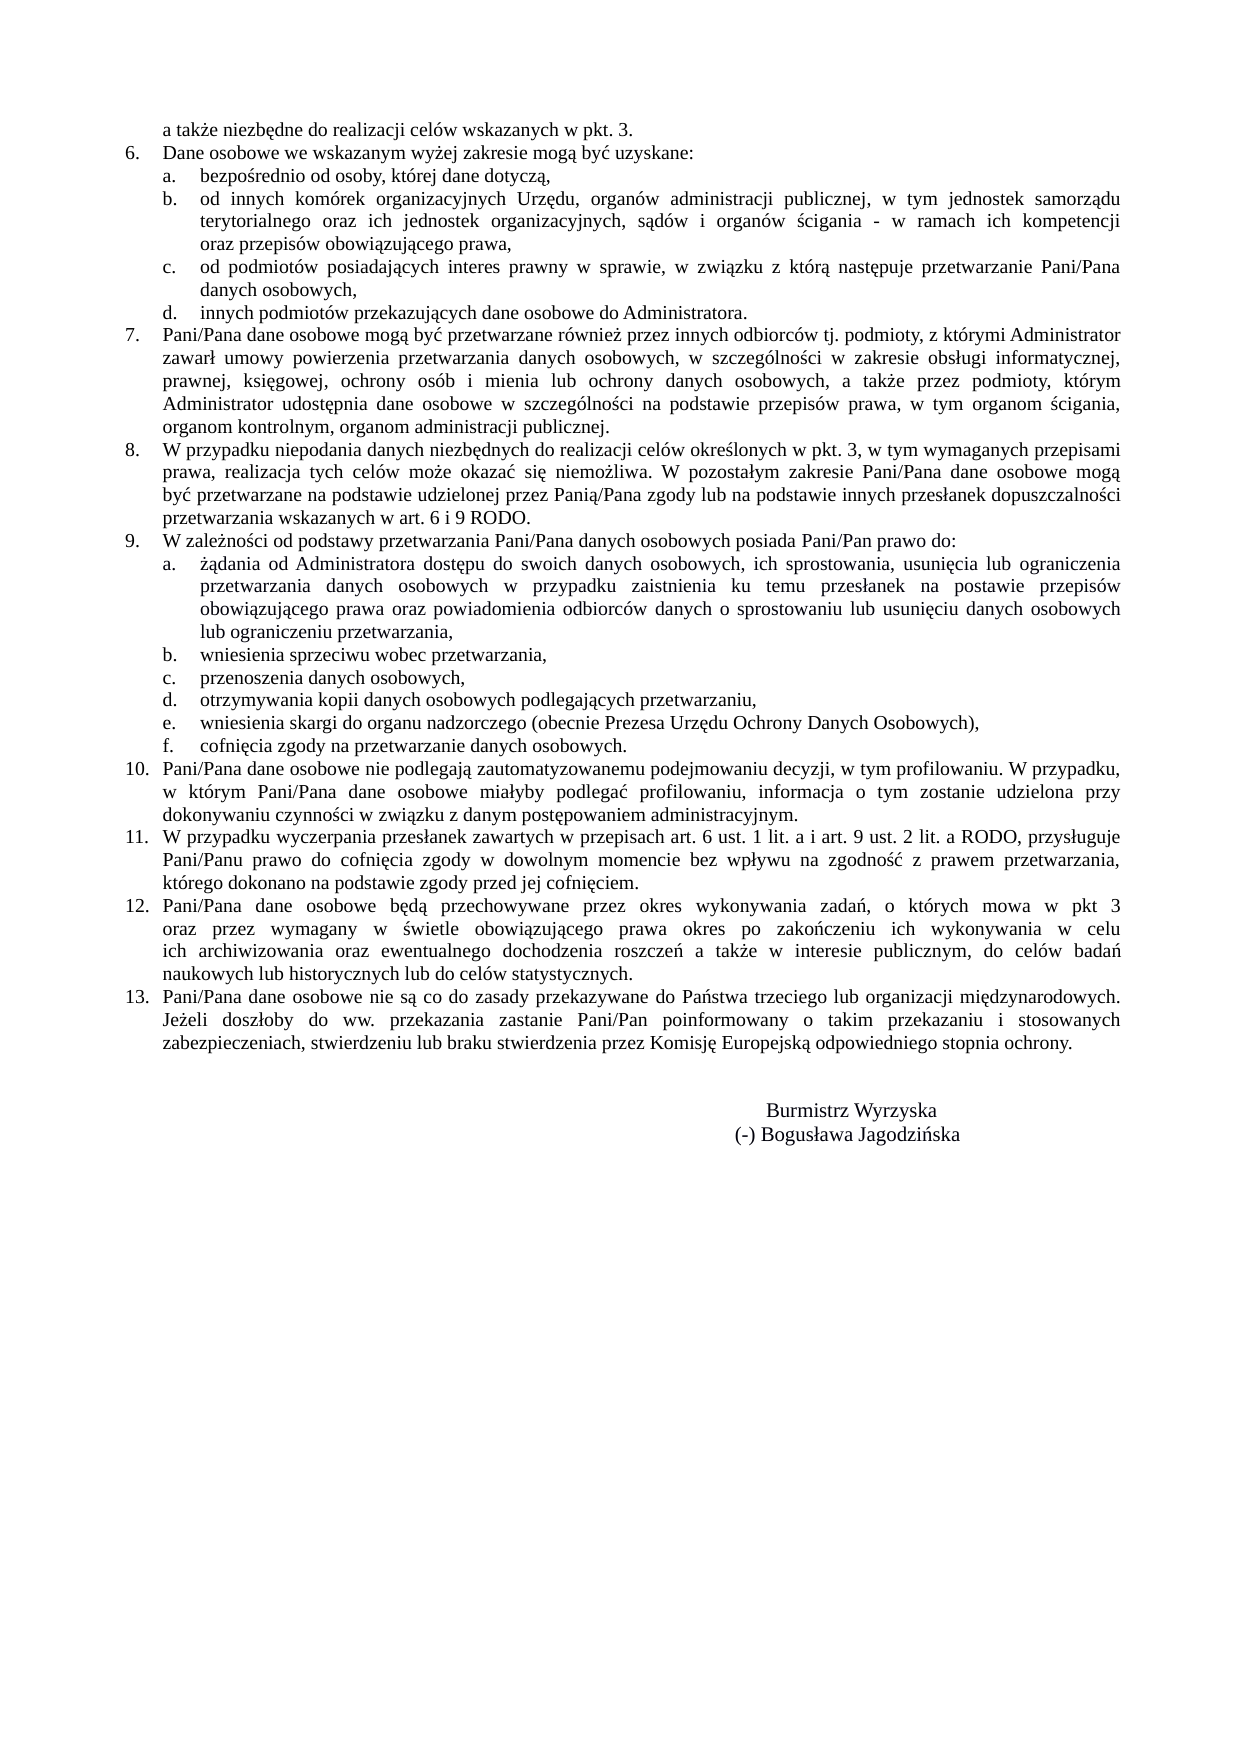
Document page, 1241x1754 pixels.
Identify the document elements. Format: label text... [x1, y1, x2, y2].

list wniesienia skargi do organu nadzorczego (obecnie Prezesa Urzędu Ochrony Danych Osobowych), [162, 711, 1122, 734]
list żądania od Administratora dostępu do swoich danych osobowych, ich sprostowania, usunięcia lub ograniczenia przetwarzania danych osobowych w przypadku zaistnienia ku temu przesłanek na postawie przepisów obowiązującego prawa oraz powiadomienia odbiorców danych o sprostowaniu lub usunięciu danych osobowych lub ograniczeniu przetwarzania, [162, 552, 1122, 643]
list bezpośrednio od osoby, której dane dotyczą, [162, 164, 1122, 187]
list Pani/Pana dane osobowe będą przechowywane przez okres wykonywania zadań, o których mowa w pkt 3 oraz przez wymagany w świetle obowiązującego prawa okres po zakończeniu ich wykonywania w celu ich archiwizowania oraz ewentualnego dochodzenia roszczeń a także w interesie publicznym, do celów badań naukowych lub historycznych lub do celów statystycznych. [125, 894, 1122, 985]
text Burmistrz Wyrzyska [563, 1098, 1122, 1122]
list otrzymywania kopii danych osobowych podlegających przetwarzaniu, [162, 688, 1122, 711]
list przenoszenia danych osobowych, [162, 666, 1122, 688]
list Dane osobowe we wskazanym wyżej zakresie mogą być uzyskane: [125, 141, 1122, 164]
list W zależności od podstawy przetwarzania Pani/Pana danych osobowych posiada Pani/Pan prawo do: [125, 529, 1122, 552]
list Pani/Pana dane osobowe nie są co do zasady przekazywane do Państwa trzeciego lub organizacji międzynarodowych. Jeżeli doszłoby do ww. przekazania zastanie Pani/Pan poinformowany o takim przekazaniu i stosowanych zabezpieczeniach, stwierdzeniu lub braku stwierdzenia przez Komisję Europejską odpowiedniego stopnia ochrony. [125, 985, 1122, 1053]
list wniesienia sprzeciwu wobec przetwarzania, [162, 643, 1122, 666]
list Pani/Pana dane osobowe nie podlegają zautomatyzowanemu podejmowaniu decyzji, w tym profilowaniu. W przypadku, w którym Pani/Pana dane osobowe miałyby podlegać profilowaniu, informacja o tym zostanie udzielona przy dokonywaniu czynności w związku z danym postępowaniem administracyjnym. [125, 757, 1122, 825]
list W przypadku niepodania danych niezbędnych do realizacji celów określonych w pkt. 3, w tym wymaganych przepisami prawa, realizacja tych celów może okazać się niemożliwa. W pozostałym zakresie Pani/Pana dane osobowe mogą być przetwarzane na podstawie udzielonej przez Panią/Pana zgody lub na podstawie innych przesłanek dopuszczalności przetwarzania wskazanych w art. 6 i 9 RODO. [125, 437, 1122, 529]
list Pani/Pana dane osobowe mogą być przetwarzane również przez innych odbiorców tj. podmioty, z którymi Administrator zawarł umowy powierzenia przetwarzania danych osobowych, w szczególności w zakresie obsługi informatycznej, prawnej, księgowej, ochrony osób i mienia lub ochrony danych osobowych, a także przez podmioty, którym Administrator udostępnia dane osobowe w szczególności na podstawie przepisów prawa, w tym organom ścigania, organom kontrolnym, organom administracji publicznej. [125, 323, 1122, 437]
list W przypadku wyczerpania przesłanek zawartych w przepisach art. 6 ust. 1 lit. a i art. 9 ust. 2 lit. a RODO, przysługuje Pani/Panu prawo do cofnięcia zgody w dowolnym momencie bez wpływu na zgodność z prawem przetwarzania, którego dokonano na podstawie zgody przed jej cofnięciem. [125, 825, 1122, 894]
list cofnięcia zgody na przetwarzanie danych osobowych. [162, 734, 1122, 757]
list od innych komórek organizacyjnych Urzędu, organów administracji publicznej, w tym jednostek samorządu terytorialnego oraz ich jednostek organizacyjnych, sądów i organów ścigania - w ramach ich kompetencji oraz przepisów obowiązującego prawa, [162, 187, 1122, 255]
text (-) Bogusława Jagodzińska [563, 1122, 1122, 1146]
list od podmiotów posiadających interes prawny w sprawie, w związku z którą następuje przetwarzanie Pani/Pana danych osobowych, [162, 255, 1122, 301]
text a także niezbędne do realizacji celów wskazanych w pkt. 3. [162, 118, 1122, 141]
list innych podmiotów przekazujących dane osobowe do Administratora. [162, 301, 1122, 323]
